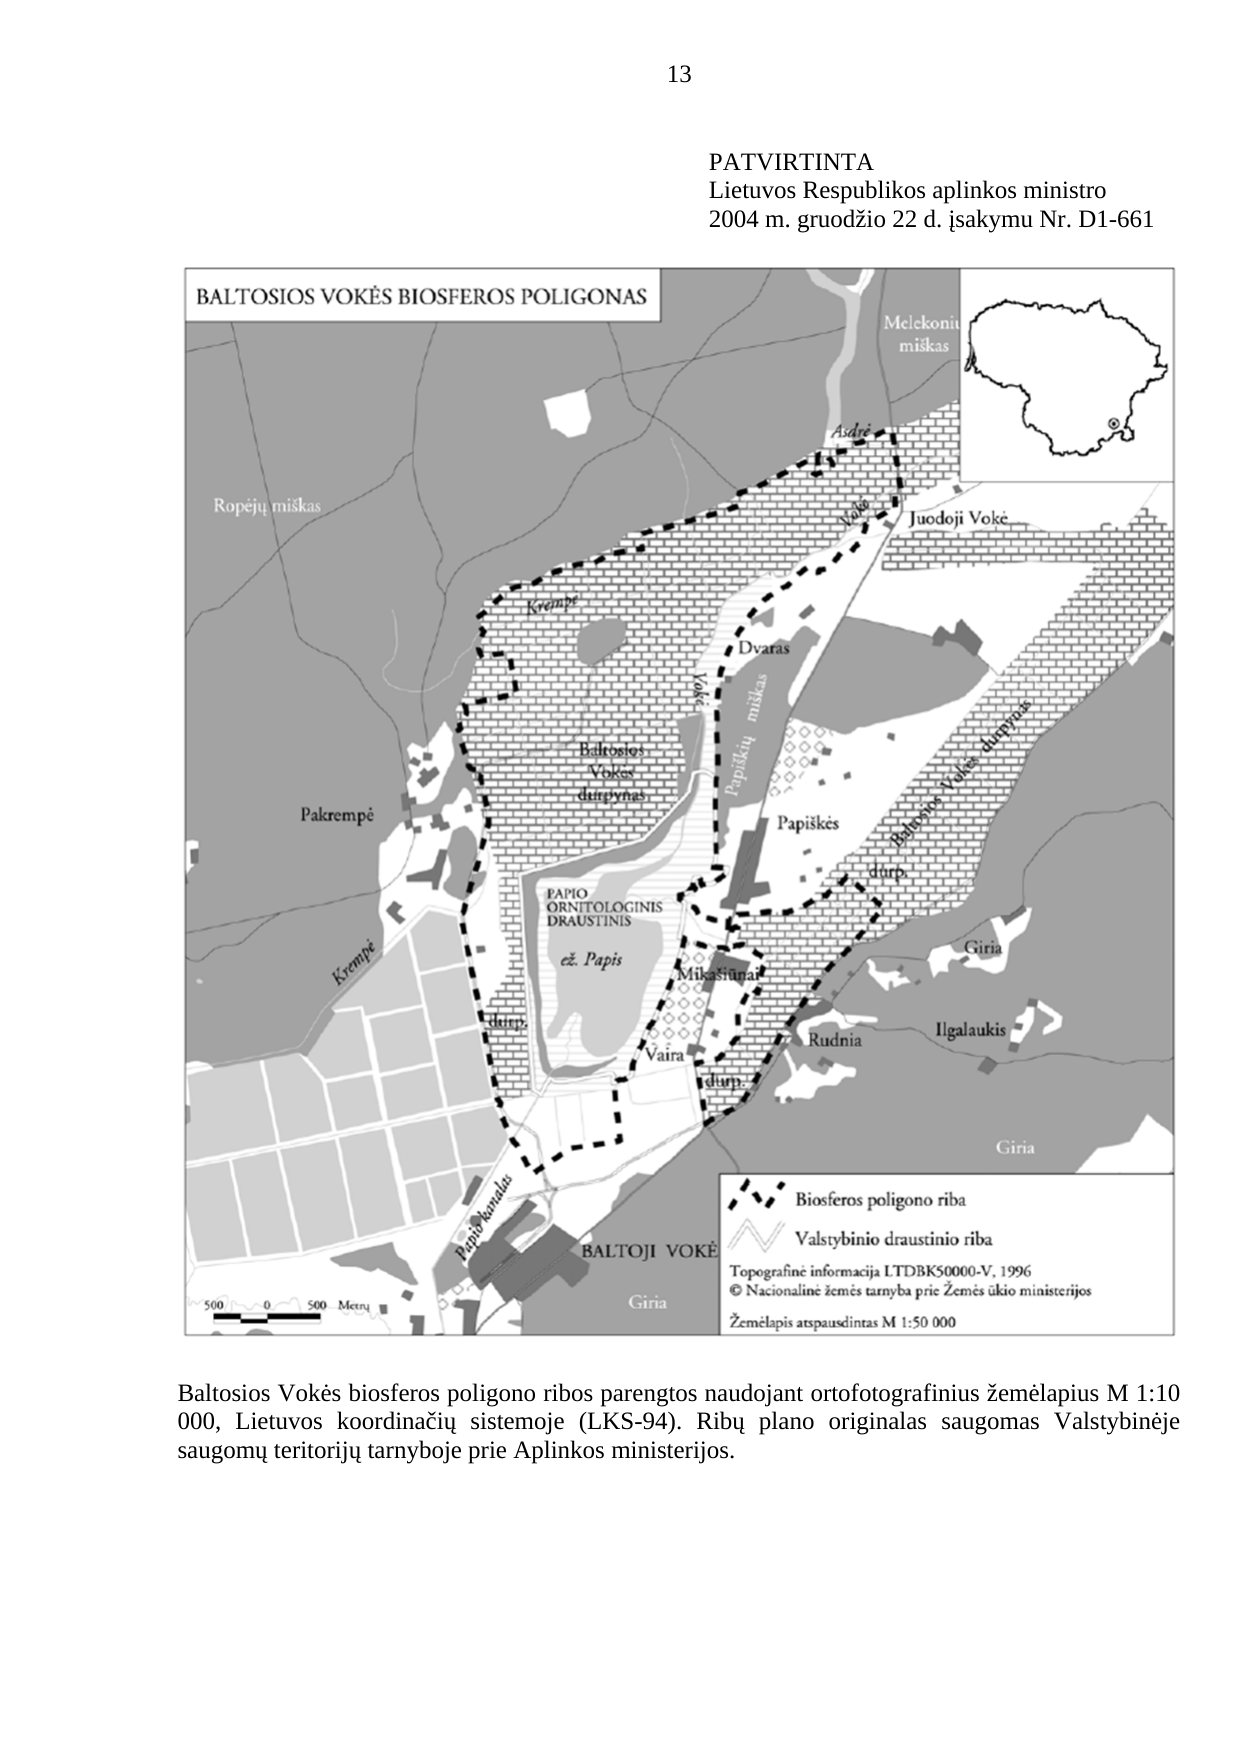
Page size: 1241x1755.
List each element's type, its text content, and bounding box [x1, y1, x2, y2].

text 2004 m. gruodžio 22 d. įsakymu Nr. D1-661 [177, 204, 1181, 233]
text Baltosios Vokės biosferos poligono ribos parengtos naudojant ortofotografinius žemėlapius M 1:10 000, Lietuvos koordinačių sistemoje (LKS-94). Ribų plano originalas saugomas Valstybinėje saugomų teritorijų tarnyboje prie Aplinkos ministerijos. [177, 1378, 1181, 1464]
text PATVIRTINTA [177, 147, 1181, 176]
text Lietuvos Respublikos aplinkos ministro [177, 176, 1181, 204]
